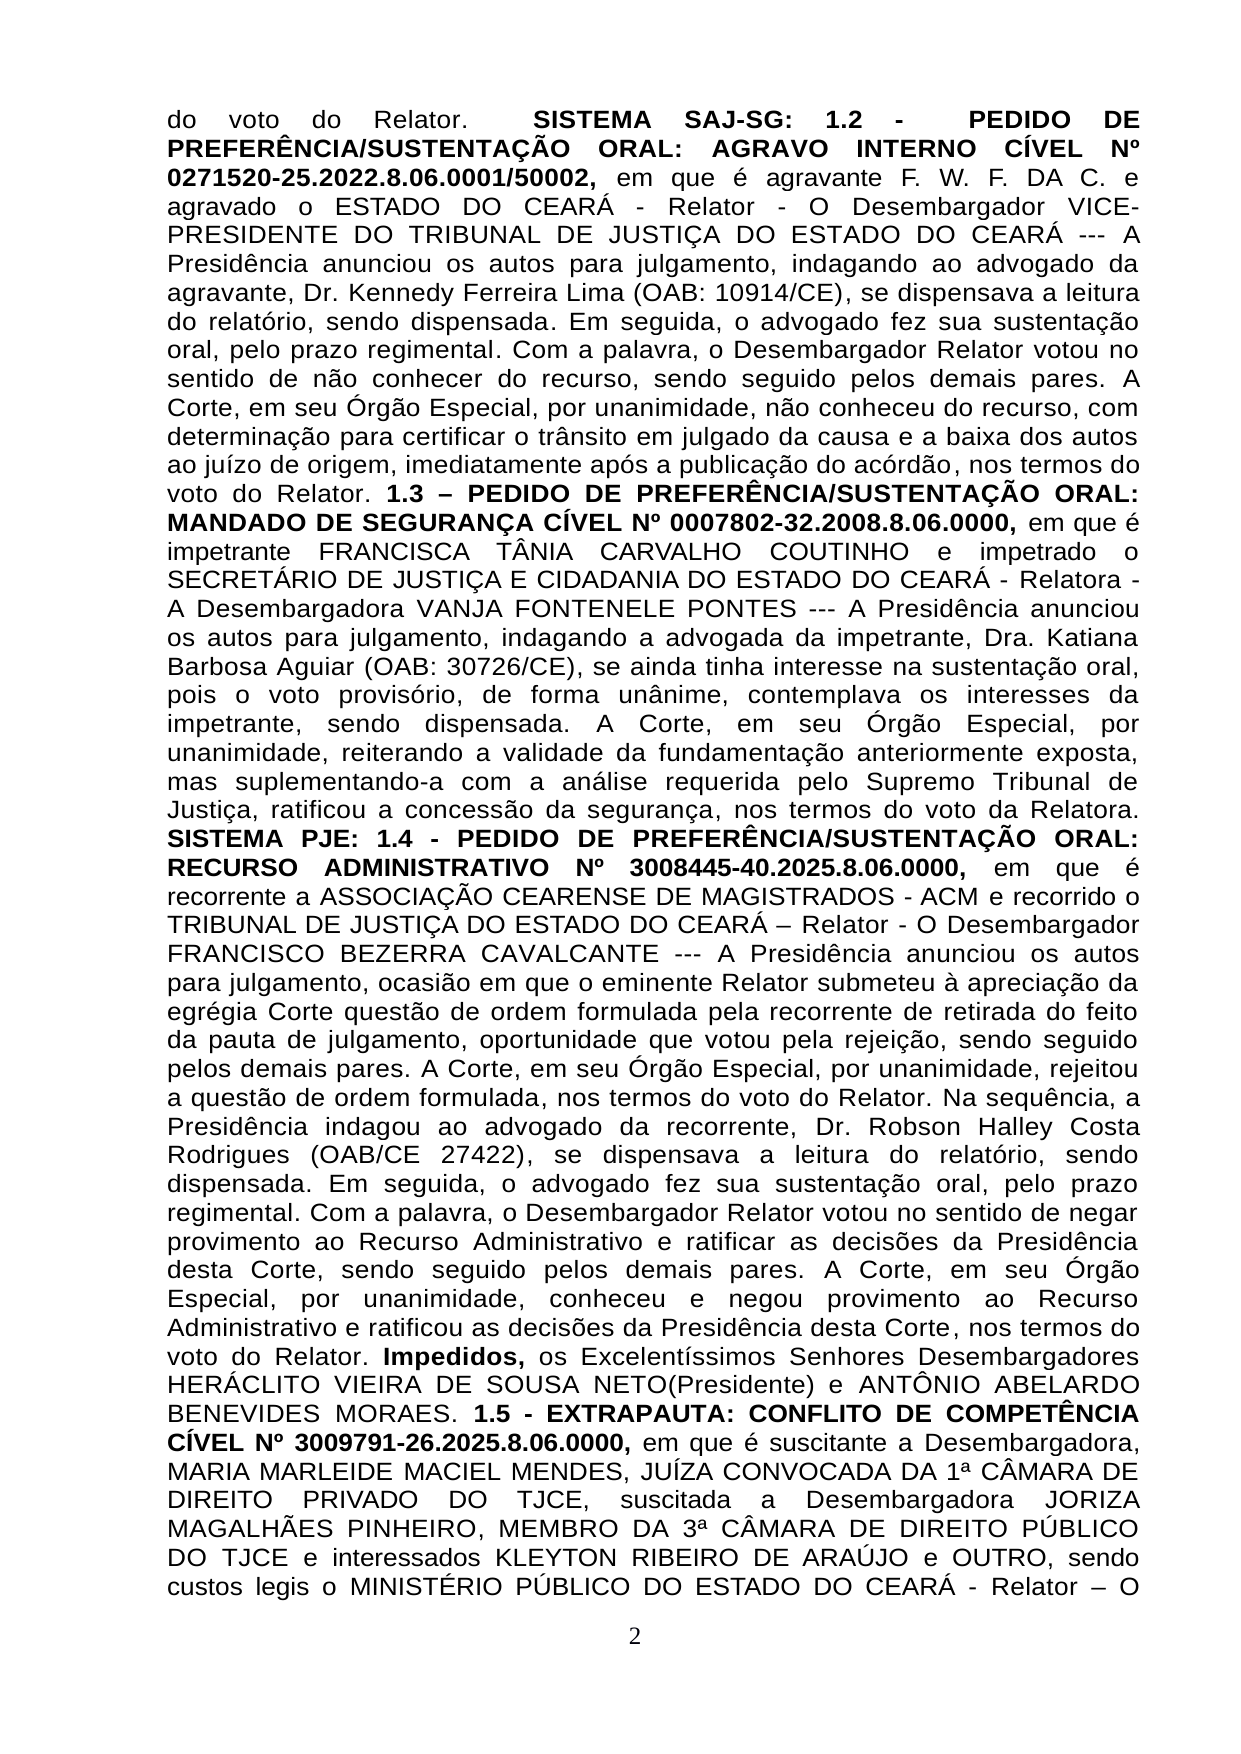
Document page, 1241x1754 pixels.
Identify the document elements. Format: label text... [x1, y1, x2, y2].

text do voto do Relator. SISTEMA SAJ-SG: 1.2 - PEDIDO DE PREFERÊNCIA/SUSTENTAÇÃO ORAL: AGRAVO INTERNO CÍVEL Nº 0271520-25.2022.8.06.0001/50002, em que é agravante F. W. F. DA C. e agravado o ESTADO DO CEARÁ - Relator - O Desembargador VICE-PRESIDENTE DO TRIBUNAL DE JUSTIÇA DO ESTADO DO CEARÁ --- A Presidência anunciou os autos para julgamento, indagando ao advogado da agravante, Dr. Kennedy Ferreira Lima (OAB: 10914/CE), se dispensava a leitura do relatório, sendo dispensada. Em seguida, o advogado fez sua sustentação oral, pelo prazo regimental. Com a palavra, o Desembargador Relator votou no sentido de não conhecer do recurso, sendo seguido pelos demais pares. A Corte, em seu Órgão Especial, por unanimidade, não conheceu do recurso, com determinação para certificar o trânsito em julgado da causa e a baixa dos autos ao juízo de origem, imediatamente após a publicação do acórdão, nos termos do voto do Relator. 1.3 – PEDIDO DE PREFERÊNCIA/SUSTENTAÇÃO ORAL: MANDADO DE SEGURANÇA CÍVEL Nº 0007802-32.2008.8.06.0000, em que é impetrante FRANCISCA TÂNIA CARVALHO COUTINHO e impetrado o SECRETÁRIO DE JUSTIÇA E CIDADANIA DO ESTADO DO CEARÁ - Relatora - A Desembargadora VANJA FONTENELE PONTES --- A Presidência anunciou os autos para julgamento, indagando a advogada da impetrante, Dra. Katiana Barbosa Aguiar (OAB: 30726/CE), se ainda tinha interesse na sustentação oral, pois o voto provisório, de forma unânime, contemplava os interesses da impetrante, sendo dispensada. A Corte, em seu Órgão Especial, por unanimidade, reiterando a validade da fundamentação anteriormente exposta, mas suplementando-a com a análise requerida pelo Supremo Tribunal de Justiça, ratificou a concessão da segurança, nos termos do voto da Relatora. SISTEMA PJE: 1.4 - PEDIDO DE PREFERÊNCIA/SUSTENTAÇÃO ORAL: RECURSO ADMINISTRATIVO Nº 3008445-40.2025.8.06.0000, em que é recorrente a ASSOCIAÇÃO CEARENSE DE MAGISTRADOS - ACM e recorrido o TRIBUNAL DE JUSTIÇA DO ESTADO DO CEARÁ – Relator - O Desembargador FRANCISCO BEZERRA CAVALCANTE --- A Presidência anunciou os autos para julgamento, ocasião em que o eminente Relator submeteu à apreciação da egrégia Corte questão de ordem formulada pela recorrente de retirada do feito da pauta de julgamento, oportunidade que votou pela rejeição, sendo seguido pelos demais pares. A Corte, em seu Órgão Especial, por unanimidade, rejeitou a questão de ordem formulada, nos termos do voto do Relator. Na sequência, a Presidência indagou ao advogado da recorrente, Dr. Robson Halley Costa Rodrigues (OAB/CE 27422), se dispensava a leitura do relatório, sendo dispensada. Em seguida, o advogado fez sua sustentação oral, pelo prazo regimental. Com a palavra, o Desembargador Relator votou no sentido de negar provimento ao Recurso Administrativo e ratificar as decisões da Presidência desta Corte, sendo seguido pelos demais pares. A Corte, em seu Órgão Especial, por unanimidade, conheceu e negou provimento ao Recurso Administrativo e ratificou as decisões da Presidência desta Corte, nos termos do voto do Relator. Impedidos, os Excelentíssimos Senhores Desembargadores HERÁCLITO VIEIRA DE SOUSA NETO(Presidente) e ANTÔNIO ABELARDO BENEVIDES MORAES. 1.5 - EXTRAPAUTA: CONFLITO DE COMPETÊNCIA CÍVEL Nº 3009791-26.2025.8.06.0000, em que é suscitante a Desembargadora, MARIA MARLEIDE MACIEL MENDES, JUÍZA CONVOCADA DA 1ª CÂMARA DE DIREITO PRIVADO DO TJCE, suscitada a Desembargadora JORIZA MAGALHÃES PINHEIRO, MEMBRO DA 3ª CÂMARA DE DIREITO PÚBLICO DO TJCE e interessados KLEYTON RIBEIRO DE ARAÚJO e OUTRO, sendo custos legis o MINISTÉRIO PÚBLICO DO ESTADO DO CEARÁ - Relator – O [167, 105, 1140, 1600]
